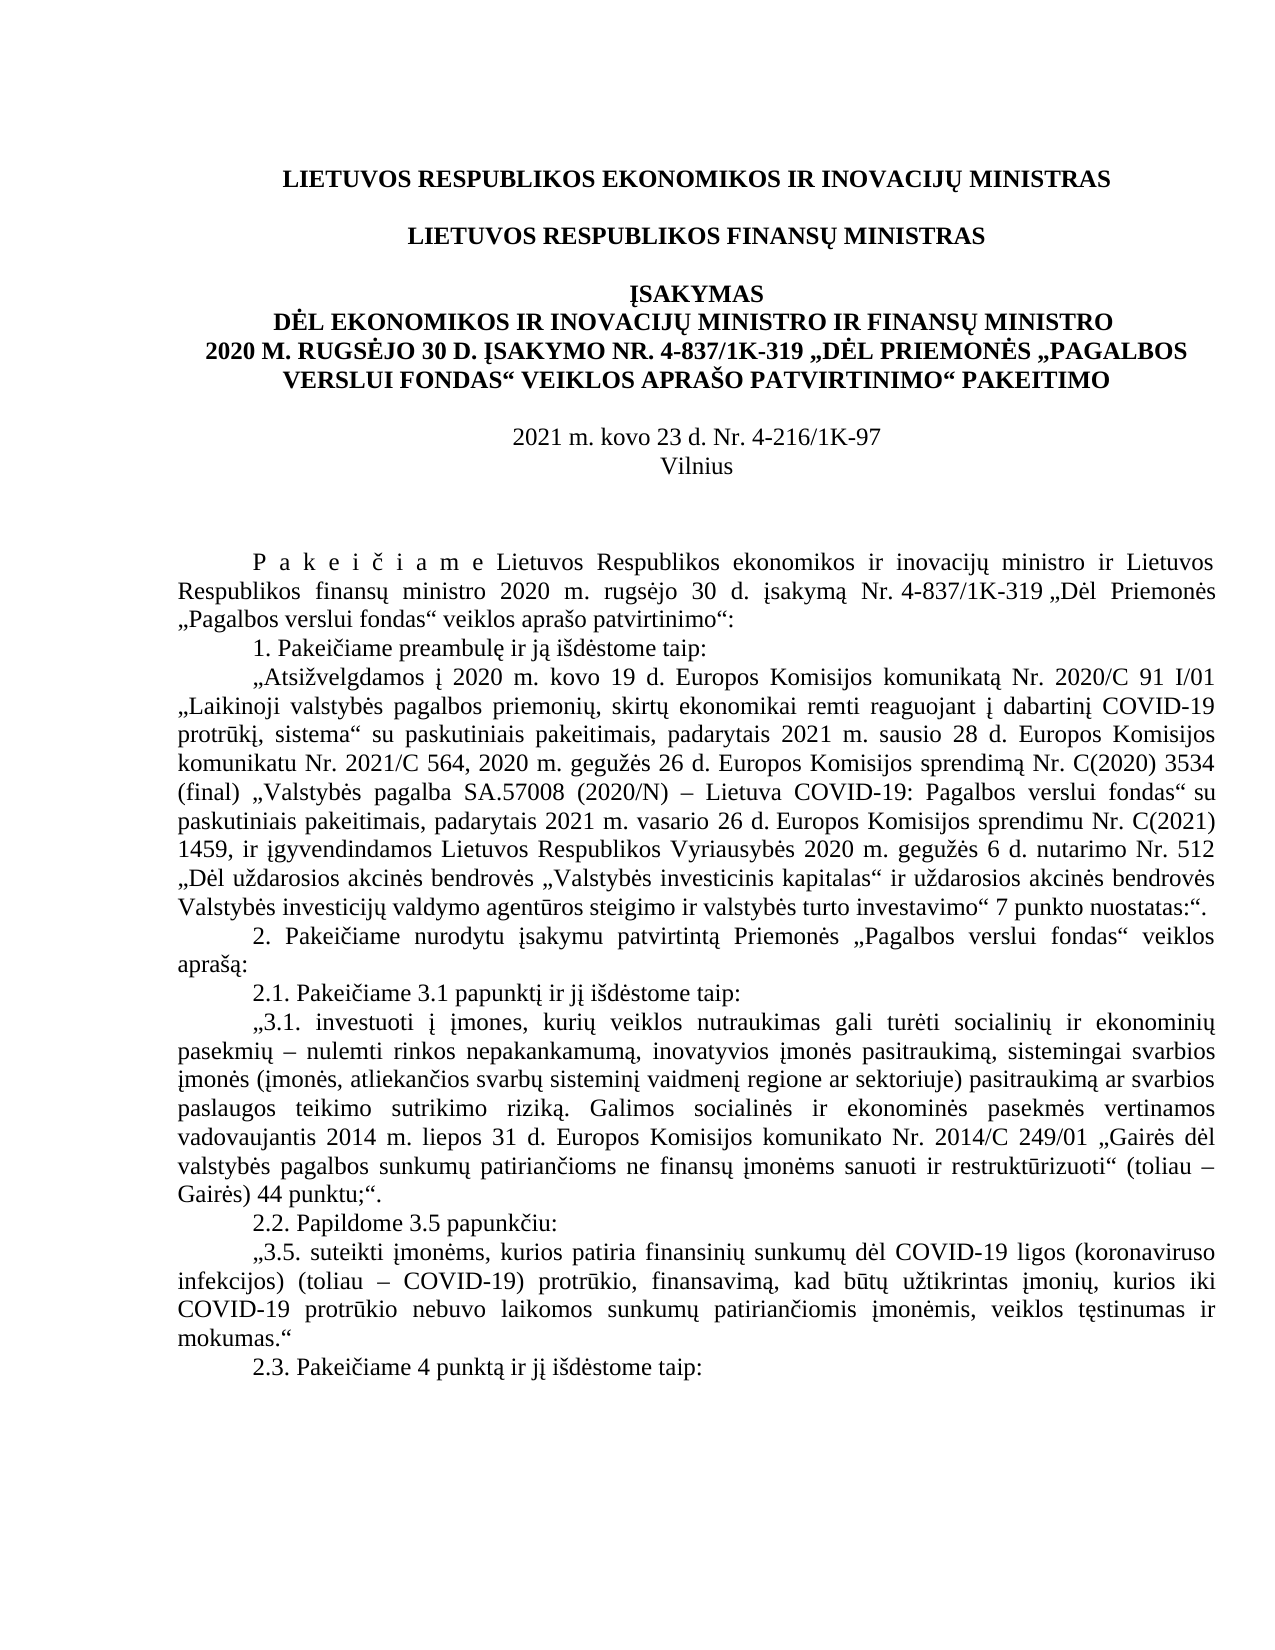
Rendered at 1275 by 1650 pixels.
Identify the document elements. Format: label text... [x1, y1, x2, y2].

text 2. Pakeičiame nurodytu įsakymu patvirtintą Priemonės „Pagalbos verslui fondas“ veiklos aprašą: [177, 921, 1216, 978]
text 2021 m. kovo 23 d. Nr. 4-216/1K-97 [177, 422, 1216, 451]
text LIETUVOS RESPUBLIKOS ekonomikos ir inovacijų MINISTRAS [177, 164, 1216, 192]
text 1. Pakeičiame preambulę ir ją išdėstome taip: [177, 633, 1216, 662]
text „3.1. investuoti į įmones, kurių veiklos nutraukimas gali turėti socialinių ir ekonominių pasekmių – nulemti rinkos nepakankamumą, inovatyvios įmonės pasitraukimą, sistemingai svarbios įmonės (įmonės, atliekančios svarbų sisteminį vaidmenį regione ar sektoriuje) pasitraukimą ar svarbios paslaugos teikimo sutrikimo riziką. Galimos socialinės ir ekonominės pasekmės vertinamos vadovaujantis 2014 m. liepos 31 d. Europos Komisijos komunikato Nr. 2014/C 249/01 „Gairės dėl valstybės pagalbos sunkumų patiriančioms ne finansų įmonėms sanuoti ir restruktūrizuoti“ (toliau – Gairės) 44 punktu;“. [177, 1007, 1216, 1208]
text 2.1. Pakeičiame 3.1 papunktį ir jį išdėstome taip: [252, 978, 1216, 1007]
text LIETUVOS RESPUBLIKOS FINANSŲ MINISTRAS [177, 221, 1216, 250]
text „3.5. suteikti įmonėms, kurios patiria finansinių sunkumų dėl COVID-19 ligos (koronaviruso infekcijos) (toliau – COVID-19) protrūkio, finansavimą, kad būtų užtikrintas įmonių, kurios iki COVID-19 protrūkio nebuvo laikomos sunkumų patiriančiomis įmonėmis, veiklos tęstinumas ir mokumas.“ [177, 1237, 1216, 1352]
text „Atsižvelgdamos į 2020 m. kovo 19 d. Europos Komisijos komunikatą Nr. 2020/C 91 I/01 „Laikinoji valstybės pagalbos priemonių, skirtų ekonomikai remti reaguojant į dabartinį COVID-19 protrūkį, sistema“ su paskutiniais pakeitimais, padarytais 2021 m. sausio 28 d. Europos Komisijos komunikatu Nr. 2021/C 564, 2020 m. gegužės 26 d. Europos Komisijos sprendimą Nr. C(2020) 3534 (final) „Valstybės pagalba SA.57008 (2020/N) – Lietuva COVID-19: Pagalbos verslui fondas“ su paskutiniais pakeitimais, padarytais 2021 m. vasario 26 d. Europos Komisijos sprendimu Nr. C(2021) 1459, ir įgyvendindamos Lietuvos Respublikos Vyriausybės 2020 m. gegužės 6 d. nutarimo Nr. 512 „Dėl uždarosios akcinės bendrovės „Valstybės investicinis kapitalas“ ir uždarosios akcinės bendrovės Valstybės investicijų valdymo agentūros steigimo ir valstybės turto investavimo“ 7 punkto nuostatas:“. [177, 662, 1216, 921]
text Vilnius [177, 451, 1216, 480]
text įsakymas [177, 279, 1216, 307]
text 2.2. Papildome 3.5 papunkčiu: [177, 1208, 1216, 1237]
text 2.3. Pakeičiame 4 punktą ir jį išdėstome taip: [252, 1352, 1216, 1381]
text P a k e i č i a m e Lietuvos Respublikos ekonomikos ir inovacijų ministro ir Lietuvos Respublikos finansų ministro 2020 m. rugsėjo 30 d. įsakymą Nr. 4-837/1K-319 „Dėl Priemonės „Pagalbos verslui fondas“ veiklos aprašo patvirtinimo“: [177, 547, 1216, 633]
text Dėl EKONOMIKOS IR INOVACIJŲ MINISTRO IR FINANSŲ MINISTRO 2020 m. rugsėjo 30 d. ĮSAKYMO Nr. 4-837/1K-319 „DĖL priemonės „PAGALBOS VERSLUI FONDAS“ VEIKLOS APRAŠO patvirtinimo“ Pakeitimo [177, 307, 1216, 394]
